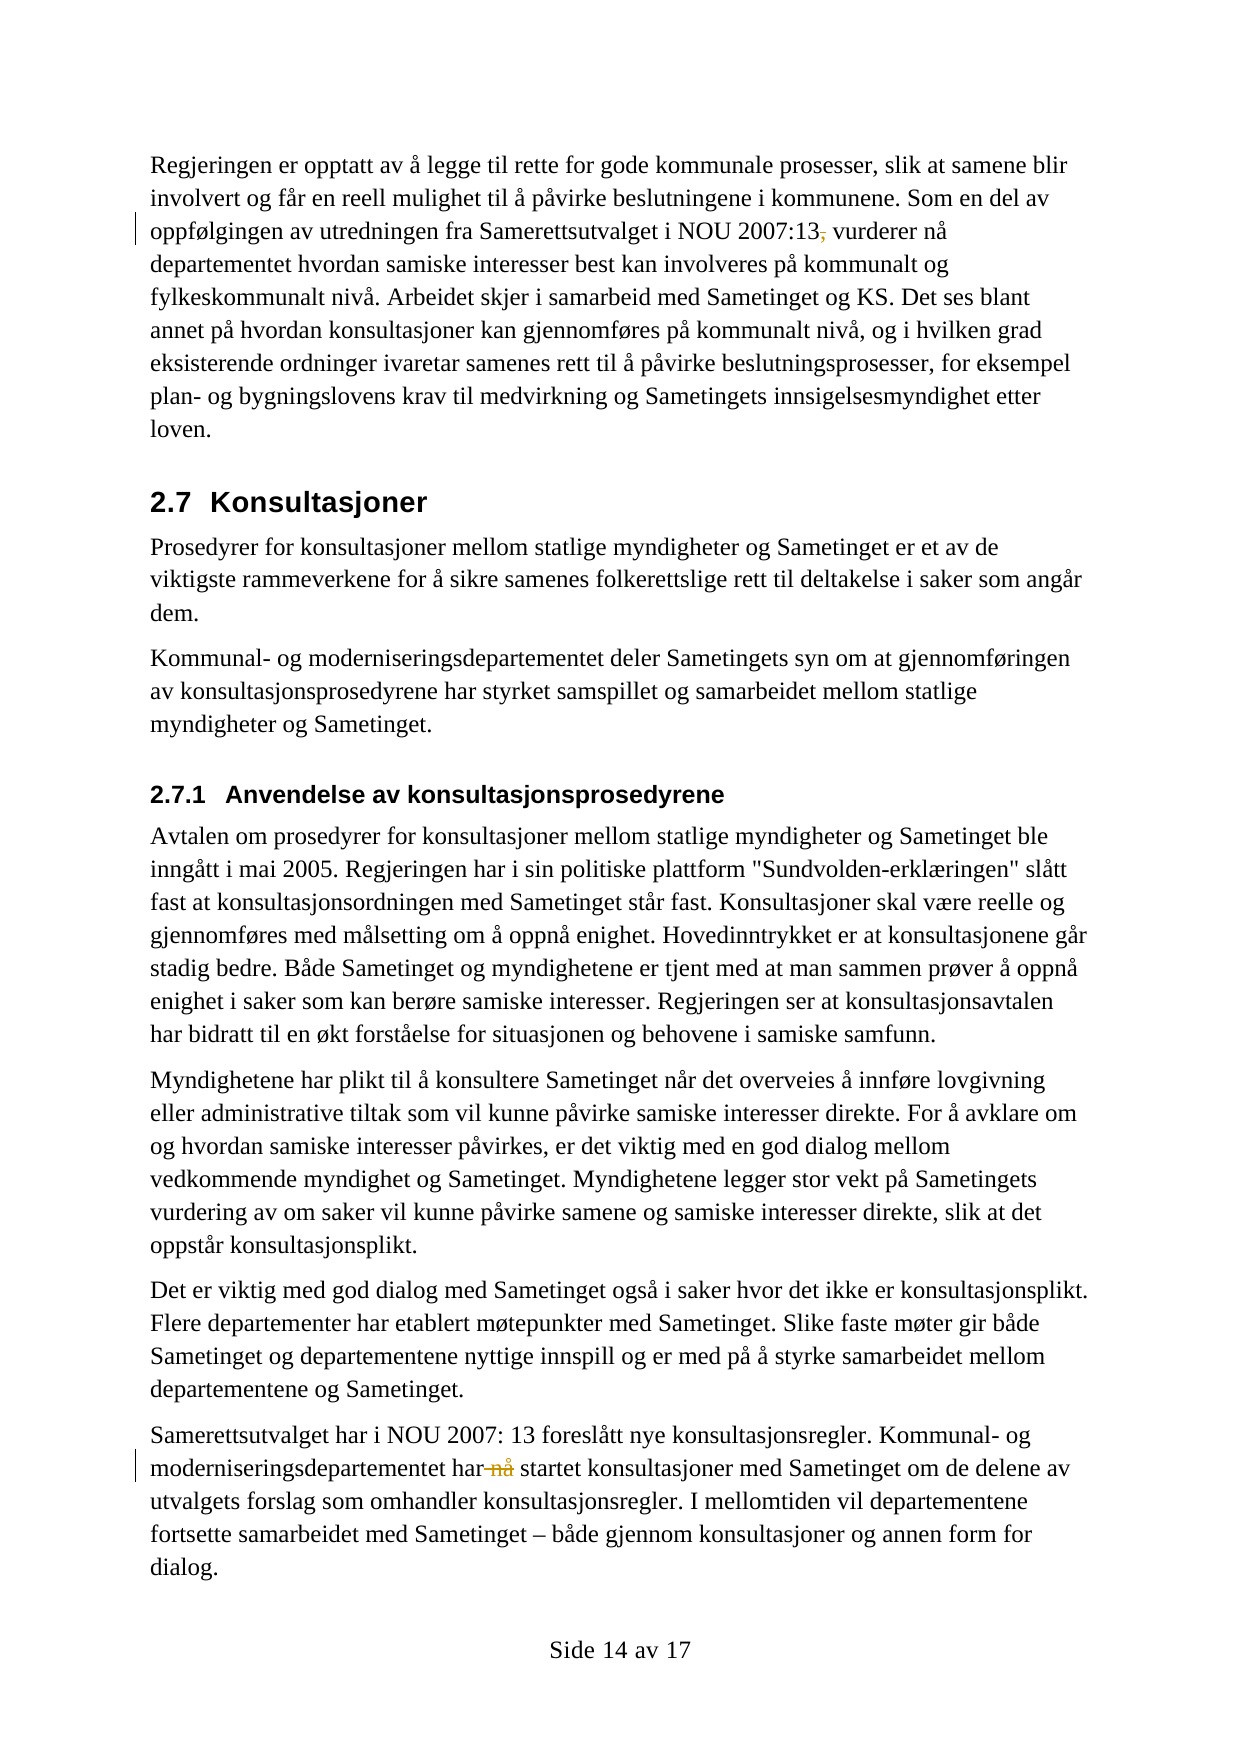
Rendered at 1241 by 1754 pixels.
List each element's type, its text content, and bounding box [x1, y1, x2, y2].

text Myndighetene har plikt til å konsultere Sametinget når det overveies å innføre lovgivning eller administrative tiltak som vil kunne påvirke samiske interesser direkte. For å avklare om og hvordan samiske interesser påvirkes, er det viktig med en god dialog mellom vedkommende myndighet og Sametinget. Myndighetene legger stor vekt på Sametingets vurdering av om saker vil kunne påvirke samene og samiske interesser direkte, slik at det oppstår konsultasjonsplikt. [150, 1065, 1090, 1258]
text Kommunal- og moderniseringsdepartementet deler Sametingets syn om at gjennomføringen av konsultasjonsprosedyrene har styrket samspillet og samarbeidet mellom statlige myndigheter og Sametinget. [150, 643, 1090, 738]
text Samerettsutvalget har i NOU 2007: 13 foreslått nye konsultasjonsregler. Kommunal- og moderniseringsdepartementet har startet konsultasjoner med Sametinget om de delene av utvalgets forslag som omhandler konsultasjonsregler. I mellomtiden vil departementene fortsette samarbeidet med Sametinget – både gjennom konsultasjoner og annen form for dialog. [150, 1420, 1090, 1581]
text Det er viktig med god dialog med Sametinget også i saker hvor det ikke er konsultasjonsplikt. Flere departementer har etablert møtepunkter med Sametinget. Slike faste møter gir både Sametinget og departementene nyttige innspill og er med på å styrke samarbeidet mellom departementene og Sametinget. [150, 1275, 1090, 1403]
subtitle Konsultasjoner [150, 485, 1090, 518]
text Regjeringen er opptatt av å legge til rette for gode kommunale prosesser, slik at samene blir involvert og får en reell mulighet til å påvirke beslutningene i kommunene. Som en del av oppfølgingen av utredningen fra Samerettsutvalget i NOU 2007:13 vurderer nå departementet hvordan samiske interesser best kan involveres på kommunalt og fylkeskommunalt nivå. Arbeidet skjer i samarbeid med Sametinget og KS. Det ses blant annet på hvordan konsultasjoner kan gjennomføres på kommunalt nivå, og i hvilken grad eksisterende ordninger ivaretar samenes rett til å påvirke beslutningsprosesser, for eksempel plan- og bygningslovens krav til medvirkning og Sametingets innsigelsesmyndighet etter loven. [150, 150, 1090, 443]
subtitle Anvendelse av konsultasjonsprosedyrene [150, 780, 1090, 808]
text Avtalen om prosedyrer for konsultasjoner mellom statlige myndigheter og Sametinget ble inngått i mai 2005. Regjeringen har i sin politiske plattform "Sundvolden-erklæringen" slått fast at konsultasjonsordningen med Sametinget står fast. Konsultasjoner skal være reelle og gjennomføres med målsetting om å oppnå enighet. Hovedinntrykket er at konsultasjonene går stadig bedre. Både Sametinget og myndighetene er tjent med at man sammen prøver å oppnå enighet i saker som kan berøre samiske interesser. Regjeringen ser at konsultasjonsavtalen har bidratt til en økt forståelse for situasjonen og behovene i samiske samfunn. [150, 821, 1090, 1048]
text Prosedyrer for konsultasjoner mellom statlige myndigheter og Sametinget er et av de viktigste rammeverkene for å sikre samenes folkerettslige rett til deltakelse i saker som angår dem. [150, 532, 1090, 626]
